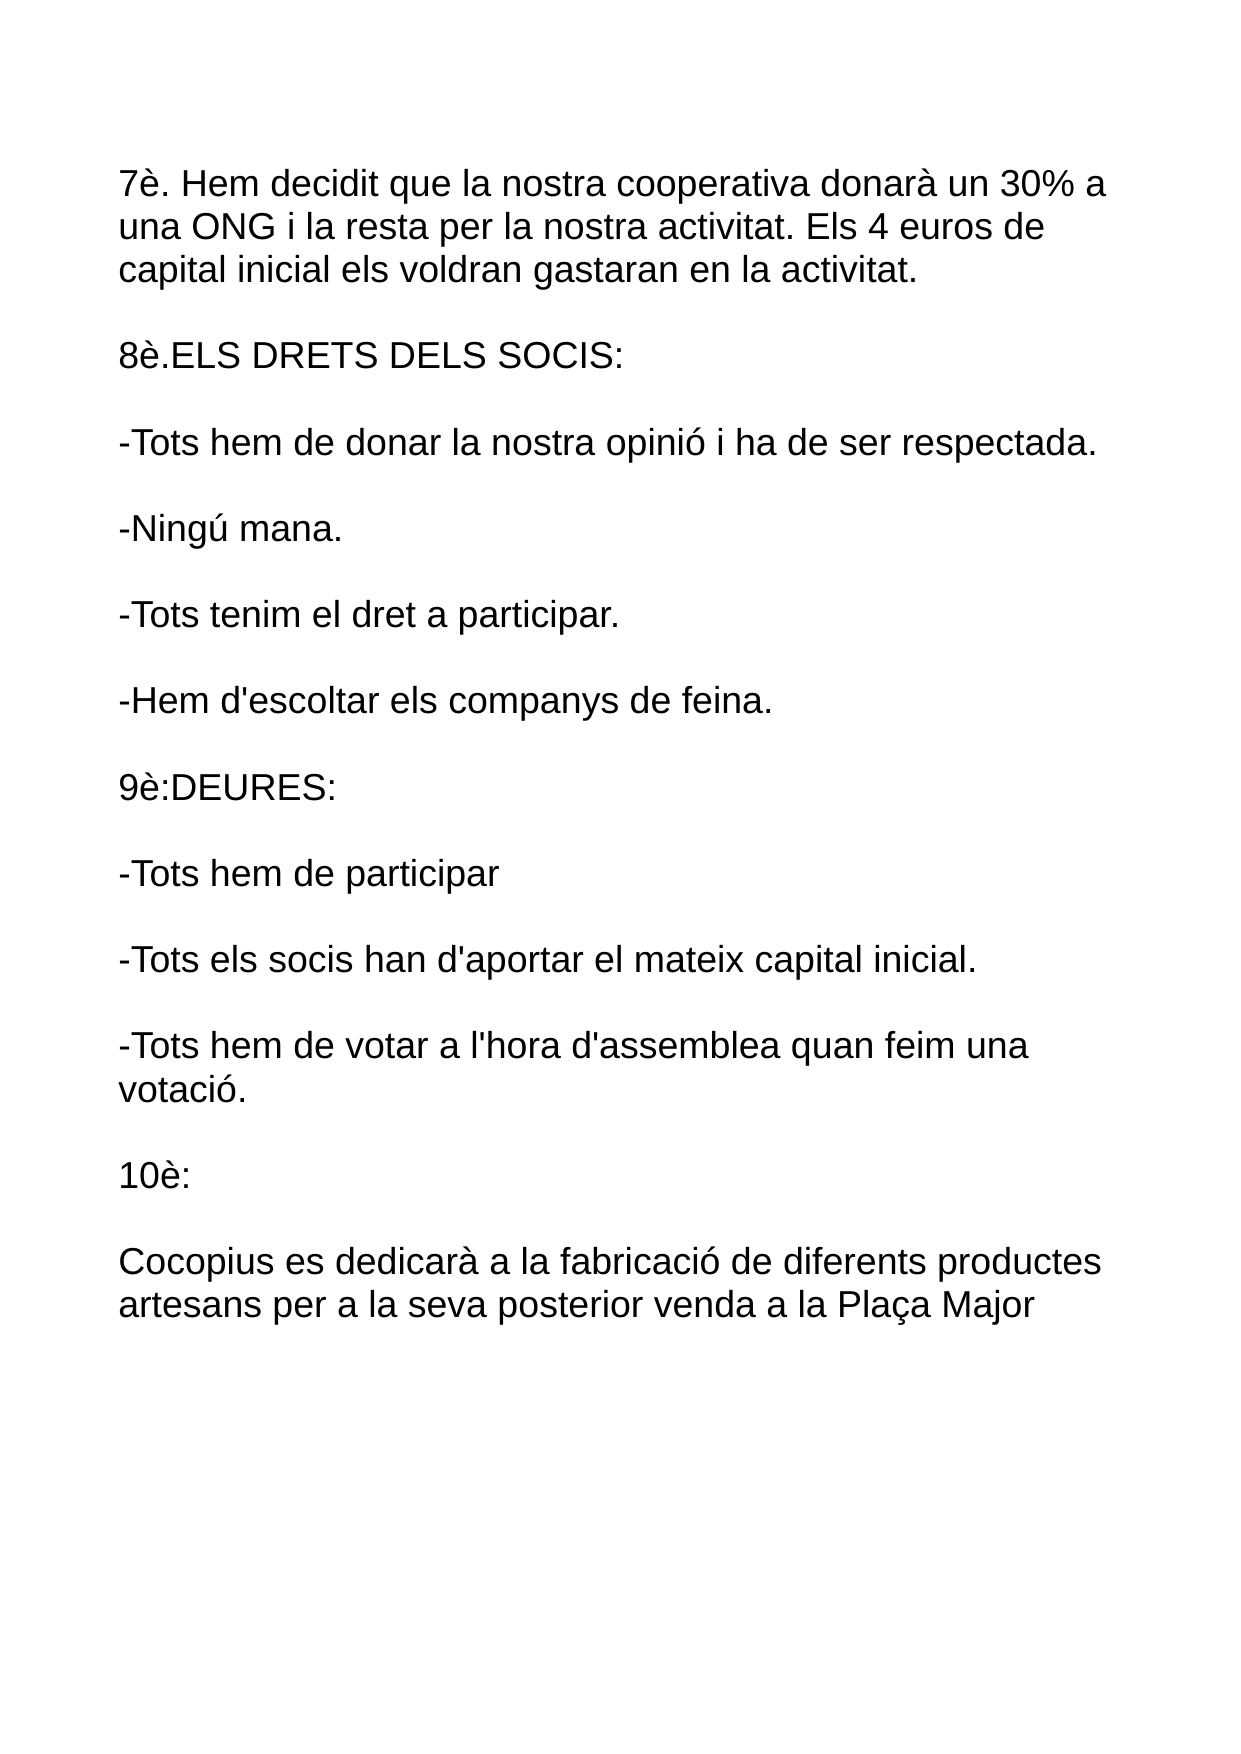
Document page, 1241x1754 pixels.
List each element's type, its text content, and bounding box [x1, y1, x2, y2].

text -Hem d'escoltar els companys de feina. [118, 679, 1122, 722]
text -Tots hem de participar [118, 851, 1122, 894]
text -Tots hem de votar a l'hora d'assemblea quan feim una votació. [118, 1024, 1122, 1110]
text 9è:DEURES: [118, 765, 1122, 808]
text -Tots hem de donar la nostra opinió i ha de ser respectada. [118, 420, 1122, 463]
text 10è: [118, 1153, 1122, 1196]
text Cocopius es dedicarà a la fabricació de diferents productes artesans per a la seva posterior venda a la Plaça Major [118, 1239, 1122, 1326]
text -Tots els socis han d'aportar el mateix capital inicial. [118, 937, 1122, 981]
text 7è. Hem decidit que la nostra cooperativa donarà un 30% a una ONG i la resta per la nostra activitat. Els 4 euros de capital inicial els voldran gastaran en la activitat. [118, 161, 1122, 291]
text -Tots tenim el dret a participar. [118, 592, 1122, 636]
text -Ningú mana. [118, 506, 1122, 549]
text 8è.ELS DRETS DELS SOCIS: [118, 334, 1122, 377]
